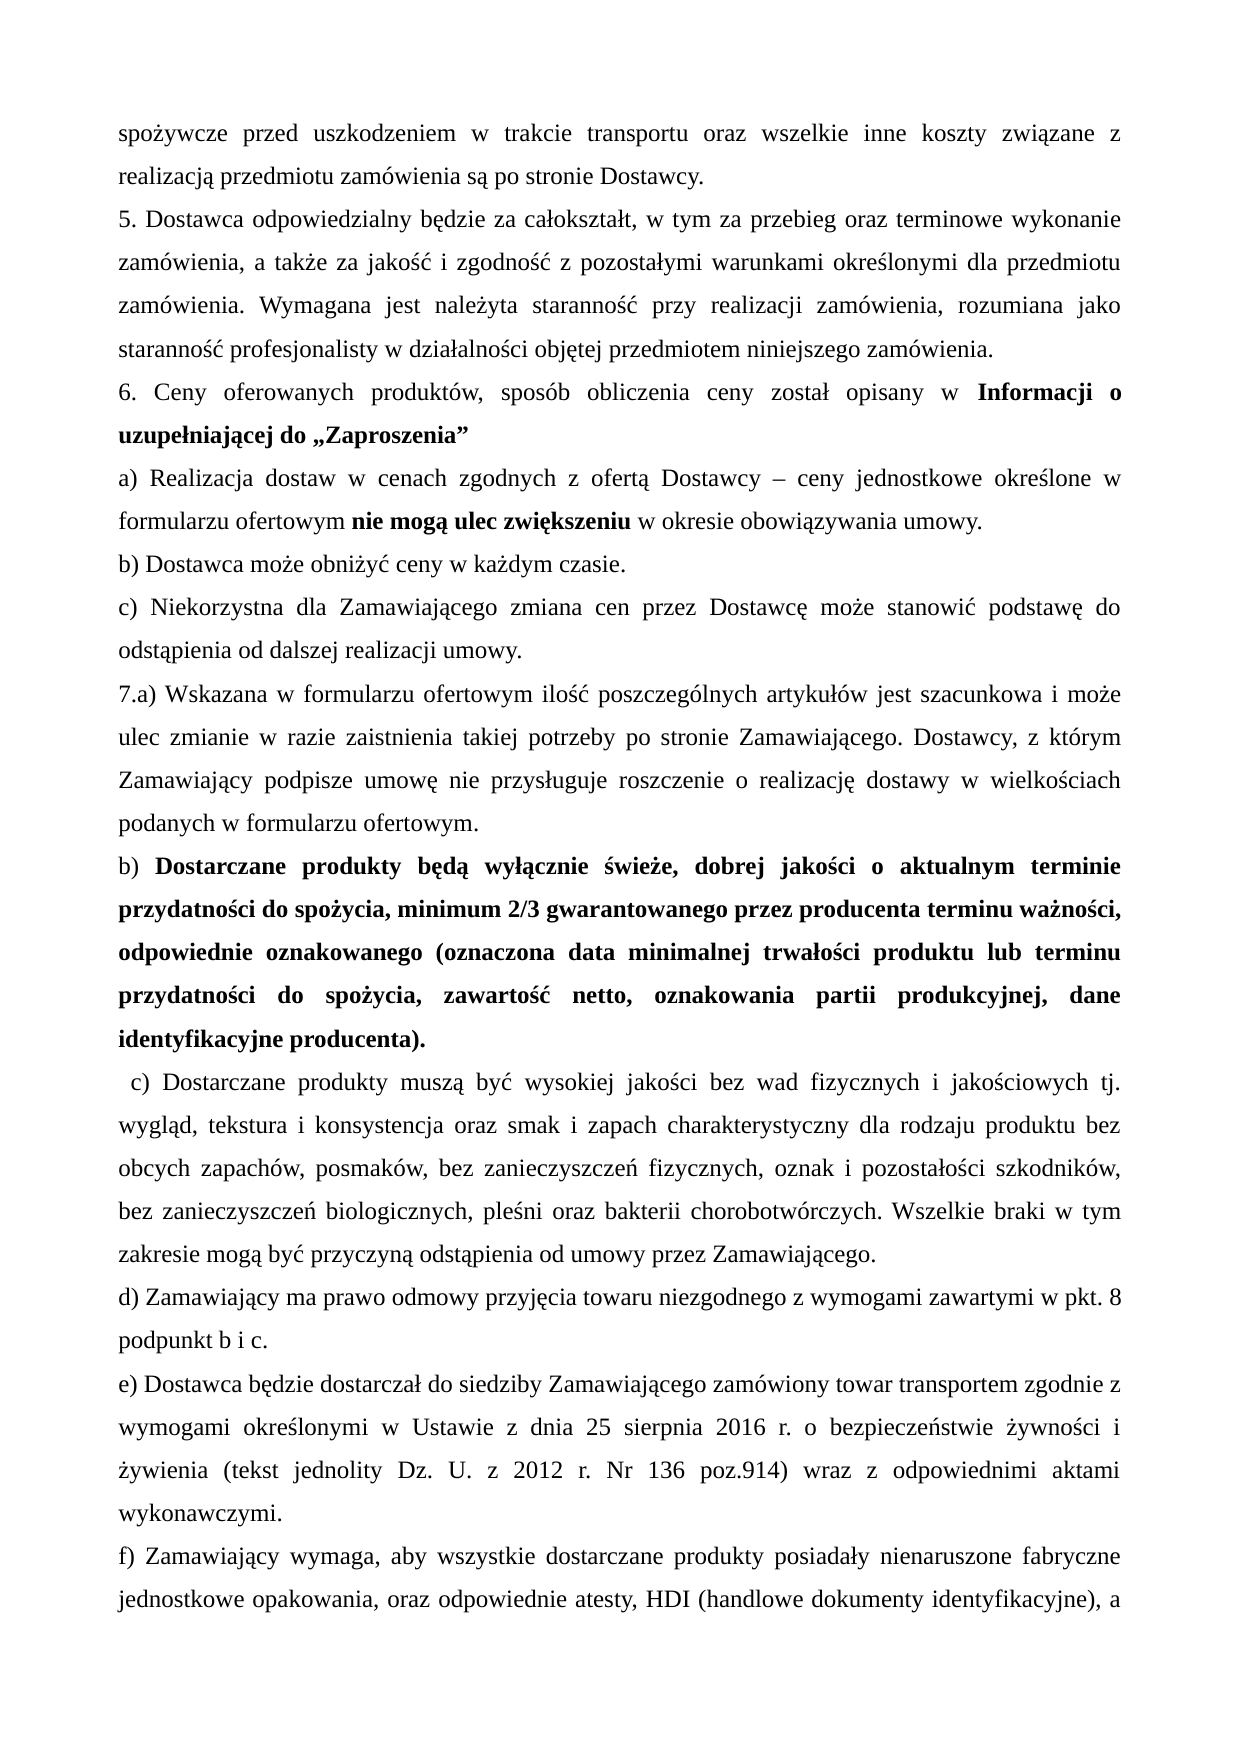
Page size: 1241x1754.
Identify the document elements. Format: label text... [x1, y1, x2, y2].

text spożywcze przed uszkodzeniem w trakcie transportu oraz wszelkie inne koszty związane z realizacją przedmiotu zamówienia są po stronie Dostawcy. [118, 118, 1122, 190]
text d) Zamawiający ma prawo odmowy przyjęcia towaru niezgodnego z wymogami zawartymi w pkt. 8 podpunkt b i c. [118, 1282, 1122, 1354]
text 6. Ceny oferowanych produktów, sposób obliczenia ceny został opisany w Informacji o uzupełniającej do „Zaproszenia” [118, 377, 1122, 449]
text f) Zamawiający wymaga, aby wszystkie dostarczane produkty posiadały nienaruszone fabryczne jednostkowe opakowania, oraz odpowiednie atesty, HDI (handlowe dokumenty identyfikacyjne), a [118, 1541, 1122, 1613]
text 7.a) Wskazana w formularzu ofertowym ilość poszczególnych artykułów jest szacunkowa i może ulec zmianie w razie zaistnienia takiej potrzeby po stronie Zamawiającego. Dostawcy, z którym Zamawiający podpisze umowę nie przysługuje roszczenie o realizację dostawy w wielkościach podanych w formularzu ofertowym. [118, 679, 1122, 837]
text b) Dostawca może obniżyć ceny w każdym czasie. [118, 549, 1122, 578]
text 5. Dostawca odpowiedzialny będzie za całokształt, w tym za przebieg oraz terminowe wykonanie zamówienia, a także za jakość i zgodność z pozostałymi warunkami określonymi dla przedmiotu zamówienia. Wymagana jest należyta staranność przy realizacji zamówienia, rozumiana jako staranność profesjonalisty w działalności objętej przedmiotem niniejszego zamówienia. [118, 204, 1122, 362]
text c) Niekorzystna dla Zamawiającego zmiana cen przez Dostawcę może stanowić podstawę do odstąpienia od dalszej realizacji umowy. [118, 592, 1122, 664]
text b) Dostarczane produkty będą wyłącznie świeże, dobrej jakości o aktualnym terminie przydatności do spożycia, minimum 2/3 gwarantowanego przez producenta terminu ważności, odpowiednie oznakowanego (oznaczona data minimalnej trwałości produktu lub terminu przydatności do spożycia, zawartość netto, oznakowania partii produkcyjnej, dane identyfikacyjne producenta). [118, 851, 1122, 1052]
text c) Dostarczane produkty muszą być wysokiej jakości bez wad fizycznych i jakościowych tj. wygląd, tekstura i konsystencja oraz smak i zapach charakterystyczny dla rodzaju produktu bez obcych zapachów, posmaków, bez zanieczyszczeń fizycznych, oznak i pozostałości szkodników, bez zanieczyszczeń biologicznych, pleśni oraz bakterii chorobotwórczych. Wszelkie braki w tym zakresie mogą być przyczyną odstąpienia od umowy przez Zamawiającego. [118, 1067, 1122, 1268]
text a) Realizacja dostaw w cenach zgodnych z ofertą Dostawcy – ceny jednostkowe określone w formularzu ofertowym nie mogą ulec zwiększeniu w okresie obowiązywania umowy. [118, 463, 1122, 535]
text e) Dostawca będzie dostarczał do siedziby Zamawiającego zamówiony towar transportem zgodnie z wymogami określonymi w Ustawie z dnia 25 sierpnia 2016 r. o bezpieczeństwie żywności i żywienia (tekst jednolity Dz. U. z 2012 r. Nr 136 poz.914) wraz z odpowiednimi aktami wykonawczymi. [118, 1369, 1122, 1527]
